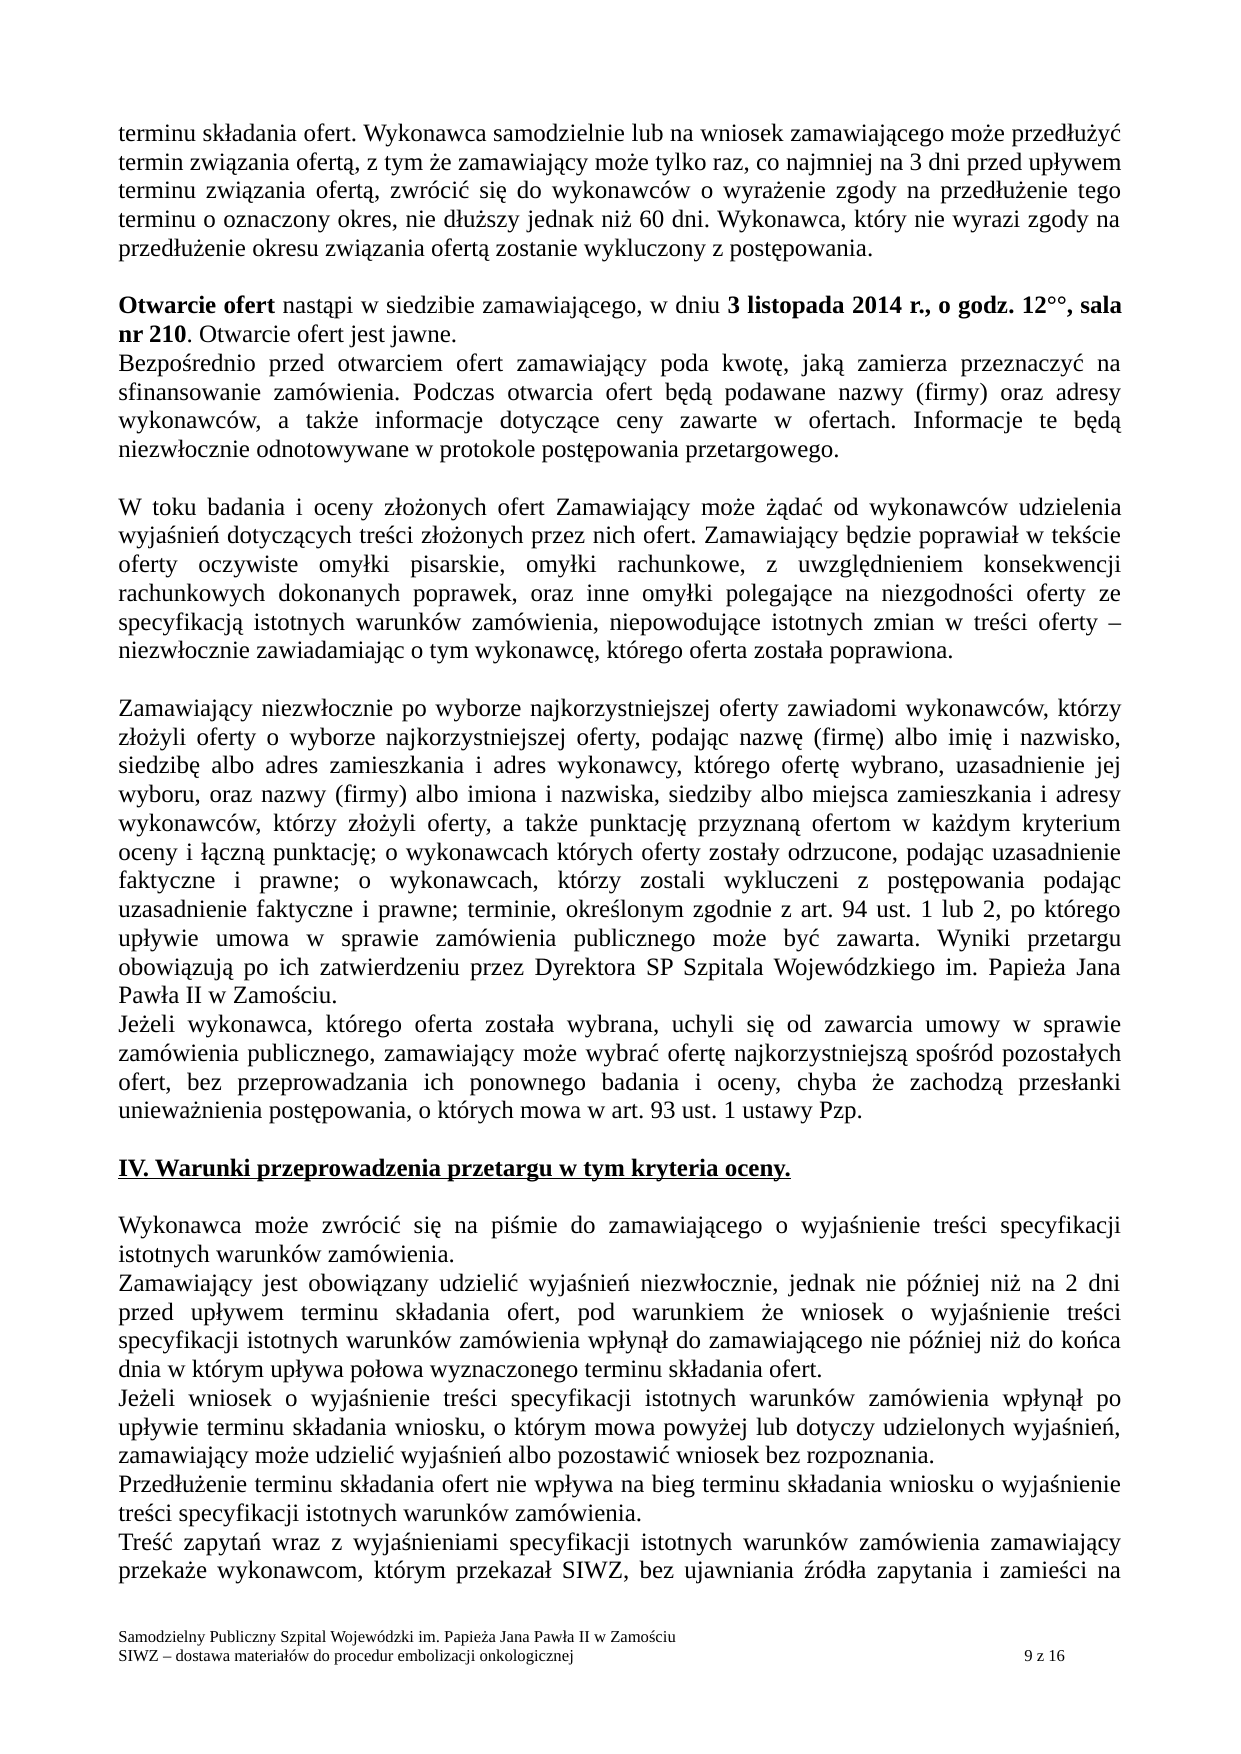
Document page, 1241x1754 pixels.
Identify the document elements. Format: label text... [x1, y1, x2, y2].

text Zamawiający niezwłocznie po wyborze najkorzystniejszej oferty zawiadomi wykonawców, którzy złożyli oferty o wyborze najkorzystniejszej oferty, podając nazwę (firmę) albo imię i nazwisko, siedzibę albo adres zamieszkania i adres wykonawcy, którego ofertę wybrano, uzasadnienie jej wyboru, oraz nazwy (firmy) albo imiona i nazwiska, siedziby albo miejsca zamieszkania i adresy wykonawców, którzy złożyli oferty, a także punktację przyznaną ofertom w każdym kryterium oceny i łączną punktację; o wykonawcach których oferty zostały odrzucone, podając uzasadnienie faktyczne i prawne; o wykonawcach, którzy zostali wykluczeni z postępowania podając uzasadnienie faktyczne i prawne; terminie, określonym zgodnie z art. 94 ust. 1 lub 2, po którego upływie umowa w sprawie zamówienia publicznego może być zawarta. Wyniki przetargu obowiązują po ich zatwierdzeniu przez Dyrektora SP Szpitala Wojewódzkiego im. Papieża Jana Pawła II w Zamościu. [118, 693, 1122, 1009]
text Bezpośrednio przed otwarciem ofert zamawiający poda kwotę, jaką zamierza przeznaczyć na sfinansowanie zamówienia. Podczas otwarcia ofert będą podawane nazwy (firmy) oraz adresy wykonawców, a także informacje dotyczące ceny zawarte w ofertach. Informacje te będą niezwłocznie odnotowywane w protokole postępowania przetargowego. [118, 348, 1122, 463]
text Przedłużenie terminu składania ofert nie wpływa na bieg terminu składania wniosku o wyjaśnienie treści specyfikacji istotnych warunków zamówienia. [118, 1469, 1122, 1527]
text Wykonawca może zwrócić się na piśmie do zamawiającego o wyjaśnienie treści specyfikacji istotnych warunków zamówienia. [118, 1211, 1122, 1268]
text W toku badania i oceny złożonych ofert Zamawiający może żądać od wykonawców udzielenia wyjaśnień dotyczących treści złożonych przez nich ofert. Zamawiający będzie poprawiał w tekście oferty oczywiste omyłki pisarskie, omyłki rachunkowe, z uwzględnieniem konsekwencji rachunkowych dokonanych poprawek, oraz inne omyłki polegające na niezgodności oferty ze specyfikacją istotnych warunków zamówienia, niepowodujące istotnych zmian w treści oferty – niezwłocznie zawiadamiając o tym wykonawcę, którego oferta została poprawiona. [118, 492, 1122, 664]
text Treść zapytań wraz z wyjaśnieniami specyfikacji istotnych warunków zamówienia zamawiający przekaże wykonawcom, którym przekazał SIWZ, bez ujawniania źródła zapytania i zamieści na [118, 1527, 1122, 1584]
text Jeżeli wniosek o wyjaśnienie treści specyfikacji istotnych warunków zamówienia wpłynął po upływie terminu składania wniosku, o którym mowa powyżej lub dotyczy udzielonych wyjaśnień, zamawiający może udzielić wyjaśnień albo pozostawić wniosek bez rozpoznania. [118, 1383, 1122, 1469]
text IV. Warunki przeprowadzenia przetargu w tym kryteria oceny. [118, 1153, 1122, 1182]
text Zamawiający jest obowiązany udzielić wyjaśnień niezwłocznie, jednak nie później niż na 2 dni przed upływem terminu składania ofert, pod warunkiem że wniosek o wyjaśnienie treści specyfikacji istotnych warunków zamówienia wpłynął do zamawiającego nie później niż do końca dnia w którym upływa połowa wyznaczonego terminu składania ofert. [118, 1268, 1122, 1383]
text Otwarcie ofert nastąpi w siedzibie zamawiającego, w dniu 3 listopada 2014 r., o godz. 12°°, sala nr 210. Otwarcie ofert jest jawne. [118, 291, 1122, 348]
text Jeżeli wykonawca, którego oferta została wybrana, uchyli się od zawarcia umowy w sprawie zamówienia publicznego, zamawiający może wybrać ofertę najkorzystniejszą spośród pozostałych ofert, bez przeprowadzania ich ponownego badania i oceny, chyba że zachodzą przesłanki unieważnienia postępowania, o których mowa w art. 93 ust. 1 ustawy Pzp. [118, 1009, 1122, 1124]
text terminu składania ofert. Wykonawca samodzielnie lub na wniosek zamawiającego może przedłużyć termin związania ofertą, z tym że zamawiający może tylko raz, co najmniej na 3 dni przed upływem terminu związania ofertą, zwrócić się do wykonawców o wyrażenie zgody na przedłużenie tego terminu o oznaczony okres, nie dłuższy jednak niż 60 dni. Wykonawca, który nie wyrazi zgody na przedłużenie okresu związania ofertą zostanie wykluczony z postępowania. [118, 118, 1122, 262]
